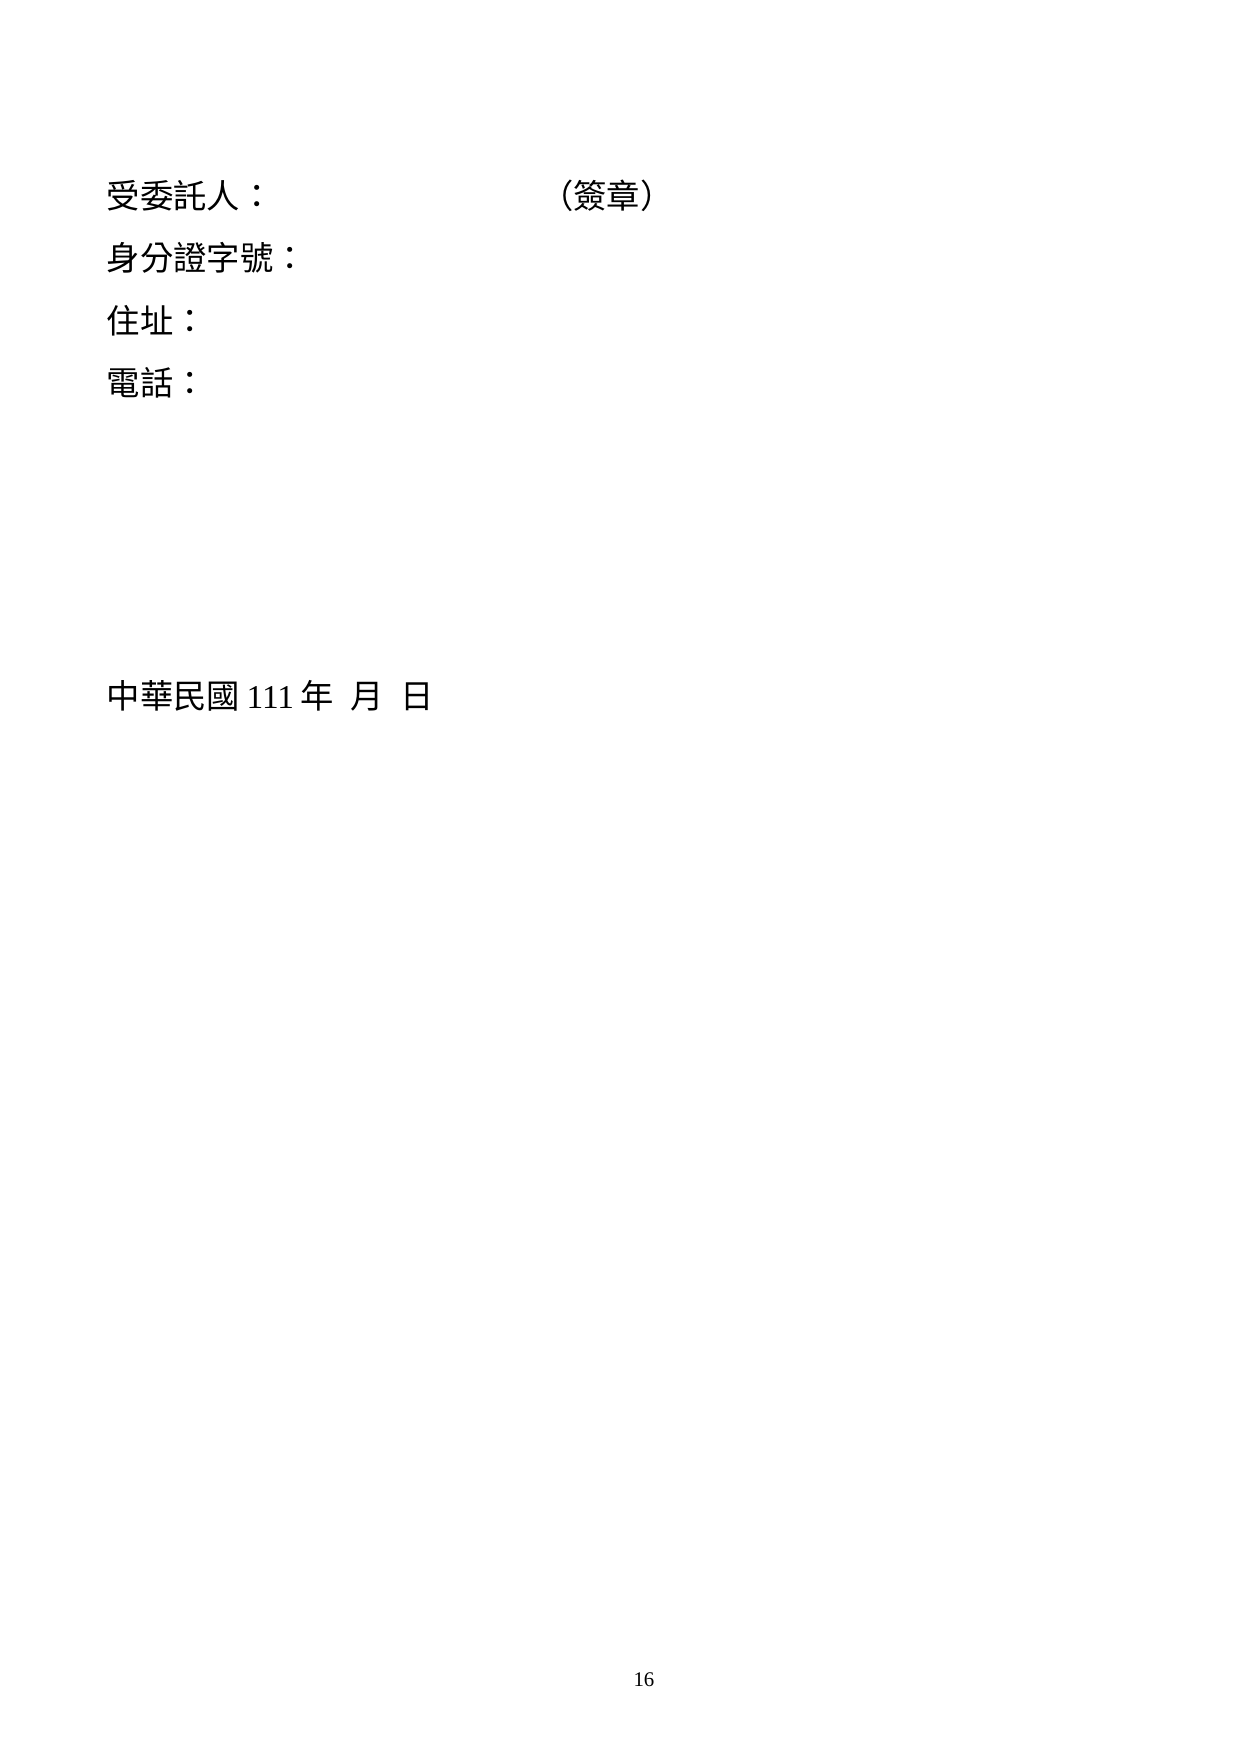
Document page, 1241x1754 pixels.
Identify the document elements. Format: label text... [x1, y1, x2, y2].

text 受委託人： （簽章） [106, 152, 1181, 215]
text 電話： [106, 340, 1181, 402]
text 身分證字號： [106, 215, 1181, 277]
text 中華民國111年 月 日 [106, 652, 1181, 715]
text 住址： [106, 277, 1181, 340]
